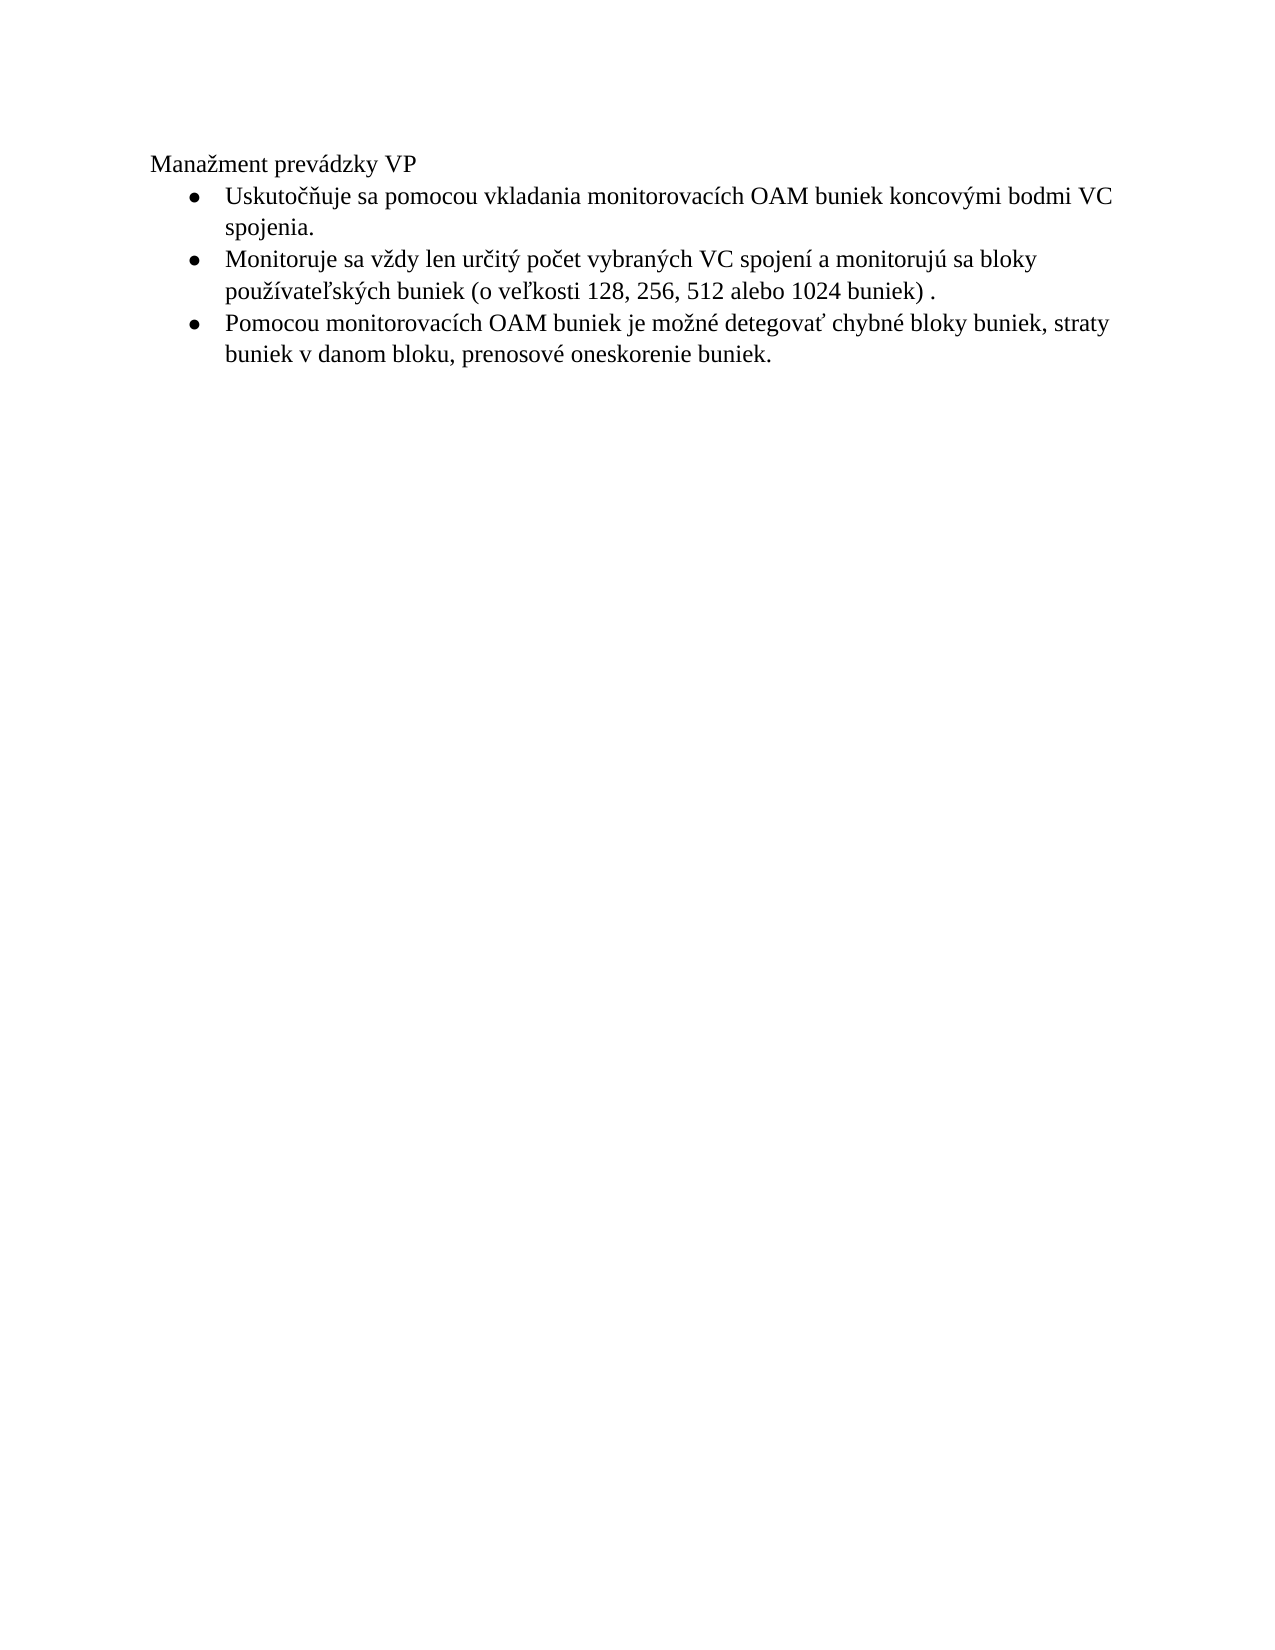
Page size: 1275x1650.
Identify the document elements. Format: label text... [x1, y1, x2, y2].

list Pomocou monitorovacích OAM buniek je možné detegovať chybné bloky buniek, straty buniek v danom bloku, prenosové oneskorenie buniek. [187, 309, 1125, 368]
list Monitoruje sa vždy len určitý počet vybraných VC spojení a monitorujú sa bloky používateľských buniek (o veľkosti 128, 256, 512 alebo 1024 buniek) . [187, 245, 1125, 305]
text Manažment prevádzky VP [150, 150, 1125, 178]
list Uskutočňuje sa pomocou vkladania monitorovacích OAM buniek koncovými bodmi VC spojenia. [187, 182, 1125, 241]
